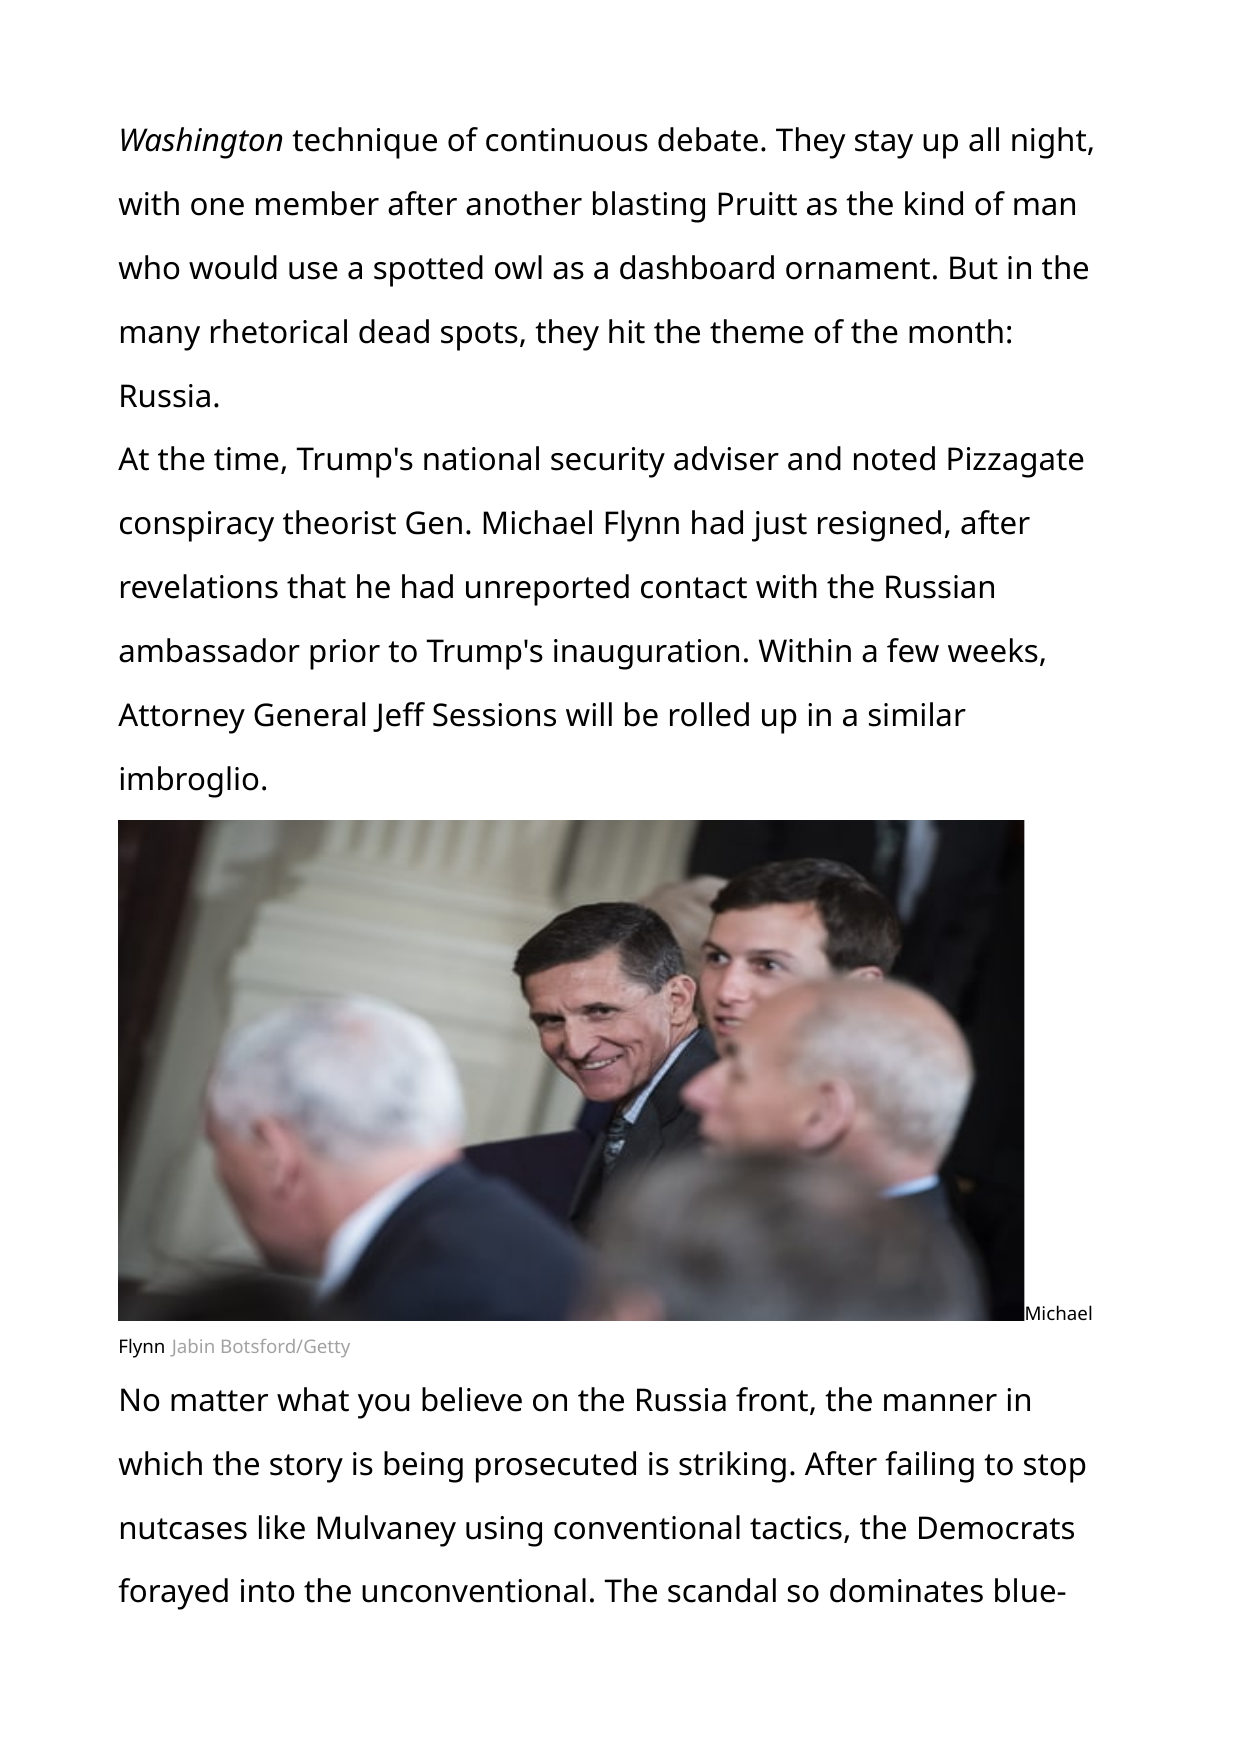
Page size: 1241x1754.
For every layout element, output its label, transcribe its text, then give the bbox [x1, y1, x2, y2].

text At the time, Trump's national security adviser and noted Pizzagate conspiracy theorist Gen. Michael Flynn had just resigned, after revelations that he had unreported contact with the Russian ambassador prior to Trump's inauguration. Within a few weeks, Attorney General Jeff Sessions will be rolled up in a similar imbroglio. [118, 437, 1122, 799]
text Michael Flynn Jabin Botsford/Getty [118, 821, 1122, 1359]
picture [118, 820, 1025, 1321]
text No matter what you believe on the Russia front, the manner in which the story is being prosecuted is striking. After failing to stop nutcases like Mulvaney using conventional tactics, the Democrats forayed into the unconventional. The scandal so dominates blue- [118, 1378, 1122, 1612]
text Washington technique of continuous debate. They stay up all night, with one member after another blasting Pruitt as the kind of man who would use a spotted owl as a dashboard ornament. But in the many rhetorical dead spots, they hit the theme of the month: Russia. [118, 118, 1122, 416]
